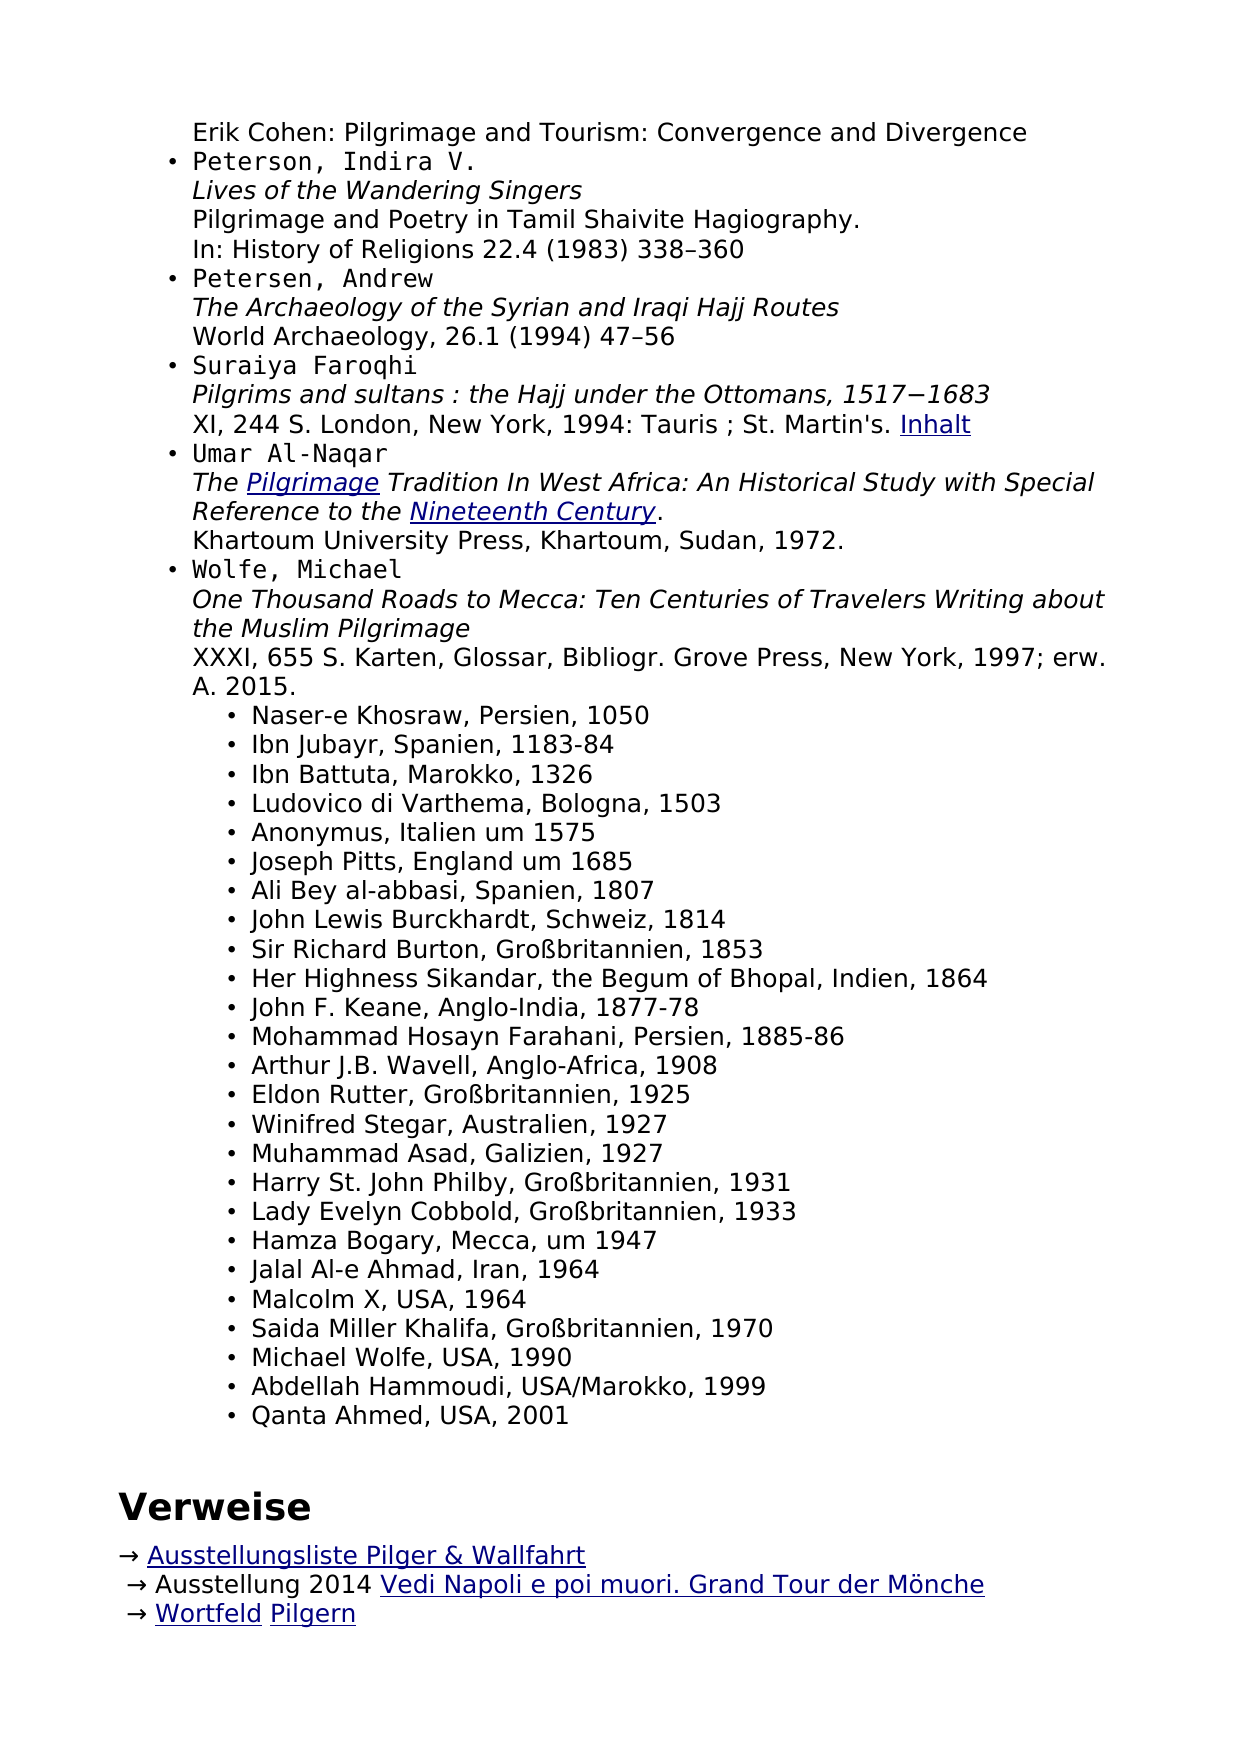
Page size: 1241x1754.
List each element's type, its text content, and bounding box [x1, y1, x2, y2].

list Petersen, Andrew The Archaeology of the Syrian and Iraqi Hajj Routes World Archaeology, 26.1 (1994) 47–56 [177, 264, 1122, 351]
list Ibn Battuta, Marokko, 1326 [236, 760, 1122, 789]
list Arthur J.B. Wavell, Anglo-Africa, 1908 [236, 1051, 1122, 1081]
list Abdellah Hammoudi, USA/Marokko, 1999 [236, 1372, 1122, 1401]
list Peterson, Indira V. Lives of the Wandering Singers Pilgrimage and Poetry in Tamil Shaivite Hagiography. In: History of Religions 22.4 (1983) 338–360 [177, 147, 1122, 264]
list Her Highness Sikandar, the Begum of Bhopal, Indien, 1864 [236, 964, 1122, 993]
text → Ausstellungsliste Pilger & Wallfahrt → Ausstellung 2014 Vedi Napoli e poi muori. Grand Tour der Mönche → Wortfeld Pilgern [118, 1541, 1122, 1629]
list Eldon Rutter, Großbritannien, 1925 [236, 1081, 1122, 1110]
list Michael Wolfe, USA, 1990 [236, 1343, 1122, 1372]
list John Lewis Burckhardt, Schweiz, 1814 [236, 906, 1122, 935]
list Qanta Ahmed, USA, 2001 [236, 1401, 1122, 1431]
list Ali Bey al-abbasi, Spanien, 1807 [236, 876, 1122, 906]
list Harry St. John Philby, Großbritannien, 1931 [236, 1168, 1122, 1197]
list Hamza Bogary, Mecca, um 1947 [236, 1226, 1122, 1256]
list Naser-e Khosraw, Persien, 1050 [236, 701, 1122, 731]
list Winifred Stegar, Australien, 1927 [236, 1110, 1122, 1139]
list Ibn Jubayr, Spanien, 1183-84 [236, 731, 1122, 760]
list Ludovico di Varthema, Bologna, 1503 [236, 789, 1122, 818]
list Sir Richard Burton, Großbritannien, 1853 [236, 935, 1122, 964]
list Anonymus, Italien um 1575 [236, 818, 1122, 847]
subtitle Verweise [118, 1485, 1122, 1529]
list Lady Evelyn Cobbold, Großbritannien, 1933 [236, 1197, 1122, 1226]
list Muhammad Asad, Galizien, 1927 [236, 1139, 1122, 1168]
list Erik Cohen: Pilgrimage and Tourism: Convergence and Divergence [177, 118, 1122, 147]
list Malcolm X, USA, 1964 [236, 1285, 1122, 1314]
list Jalal Al-e Ahmad, Iran, 1964 [236, 1256, 1122, 1285]
list John F. Keane, Anglo-India, 1877-78 [236, 993, 1122, 1022]
list Umar Al-Naqar The Pilgrimage Tradition In West Africa: An Historical Study with Special Reference to the Nineteenth Century. Khartoum University Press, Khartoum, Sudan, 1972. [177, 439, 1122, 556]
list Joseph Pitts, England um 1685 [236, 847, 1122, 876]
list Saida Miller Khalifa, Großbritannien, 1970 [236, 1314, 1122, 1343]
list Mohammad Hosayn Farahani, Persien, 1885-86 [236, 1022, 1122, 1051]
list Wolfe, Michael One Thousand Roads to Mecca: Ten Centuries of Travelers Writing about the Muslim Pilgrimage XXXI, 655 S. Karten, Glossar, Bibliogr. Grove Press, New York, 1997; erw. A. 2015. [177, 556, 1122, 701]
list Suraiya Faroqhi Pilgrims and sultans : the Hajj under the Ottomans, 1517−1683 XI, 244 S. London, New York, 1994: Tauris ; St. Martin's. Inhalt [177, 351, 1122, 439]
